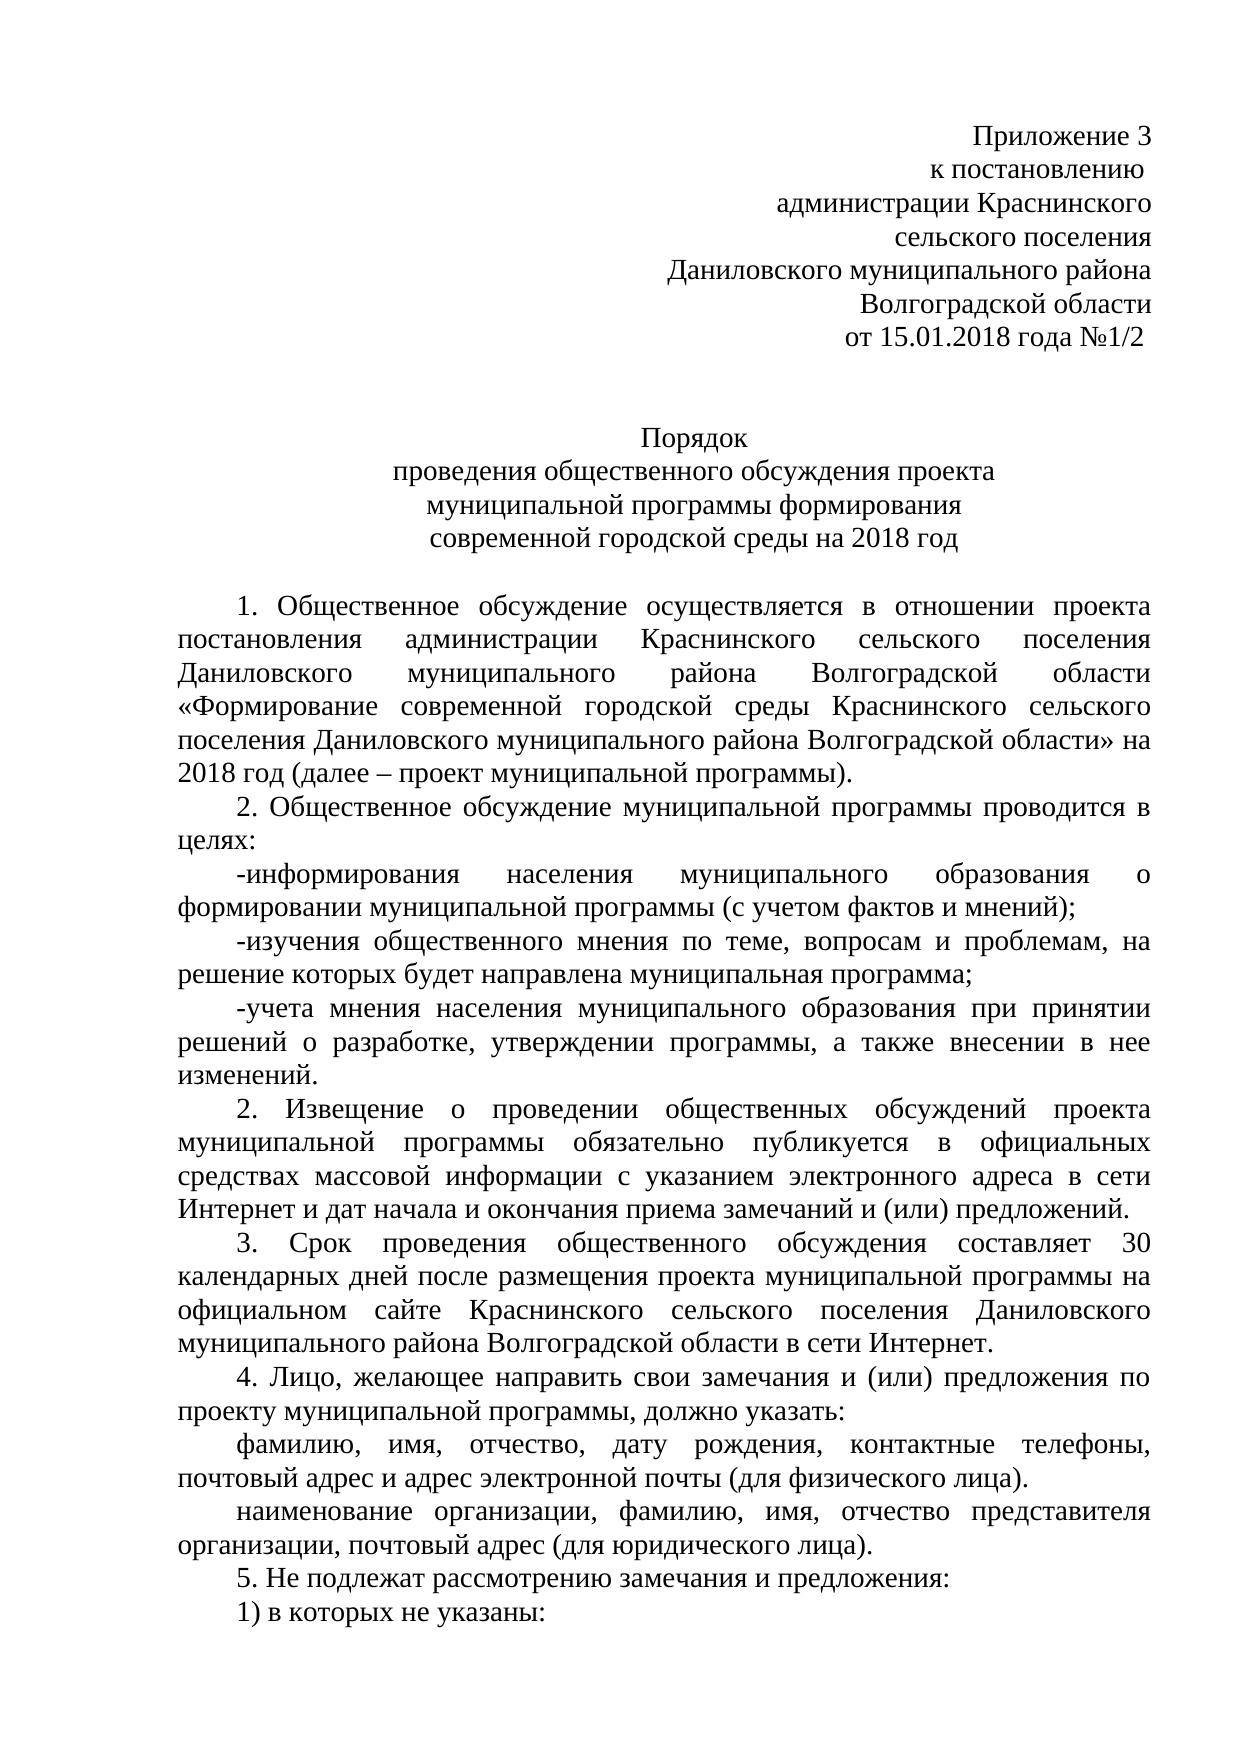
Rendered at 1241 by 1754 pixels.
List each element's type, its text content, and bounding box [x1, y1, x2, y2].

text -информирования населения муниципального образования о формировании муниципальной программы (с учетом фактов и мнений); [177, 856, 1152, 923]
text Волгоградской области [177, 286, 1152, 319]
text фамилию, имя, отчество, дату рождения, контактные телефоны, почтовый адрес и адрес электронной почты (для физического лица). [177, 1426, 1152, 1493]
text проведения общественного обсуждения проекта [177, 453, 1152, 487]
text 1. Общественное обсуждение осуществляется в отношении проекта постановления администрации Краснинского сельского поселения Даниловского муниципального района Волгоградской области «Формирование современной городской среды Краснинского сельского поселения Даниловского муниципального района Волгоградской области» на 2018 год (далее – проект муниципальной программы). [177, 588, 1152, 789]
text сельского поселения Даниловского муниципального района [177, 219, 1152, 286]
text от 15.01.2018 года №1/2 [177, 319, 1152, 353]
text 1) в которых не указаны: [177, 1594, 1152, 1627]
text 2. Общественное обсуждение муниципальной программы проводится в целях: [177, 789, 1152, 856]
text 4. Лицо, желающее направить свои замечания и (или) предложения по проекту муниципальной программы, должно указать: [177, 1359, 1152, 1426]
text администрации Краснинского [177, 185, 1152, 219]
text Приложение 3 [177, 118, 1152, 152]
text современной городской среды на 2018 год [177, 521, 1152, 554]
text 5. Не подлежат рассмотрению замечания и предложения: [177, 1560, 1152, 1594]
text -учета мнения населения муниципального образования при принятии решений о разработке, утверждении программы, а также внесении в нее изменений. [177, 990, 1152, 1091]
text -изучения общественного мнения по теме, вопросам и проблемам, на решение которых будет направлена муниципальная программа; [177, 923, 1152, 990]
text к постановлению [177, 152, 1152, 185]
text Порядок [177, 420, 1152, 453]
text 2. Извещение о проведении общественных обсуждений проекта муниципальной программы обязательно публикуется в официальных средствах массовой информации с указанием электронного адреса в сети Интернет и дат начала и окончания приема замечаний и (или) предложений. [177, 1091, 1152, 1225]
text муниципальной программы формирования [177, 487, 1152, 521]
text 3. Срок проведения общественного обсуждения составляет 30 календарных дней после размещения проекта муниципальной программы на официальном сайте Краснинского сельского поселения Даниловского муниципального района Волгоградской области в сети Интернет. [177, 1225, 1152, 1359]
text наименование организации, фамилию, имя, отчество представителя организации, почтовый адрес (для юридического лица). [177, 1493, 1152, 1560]
